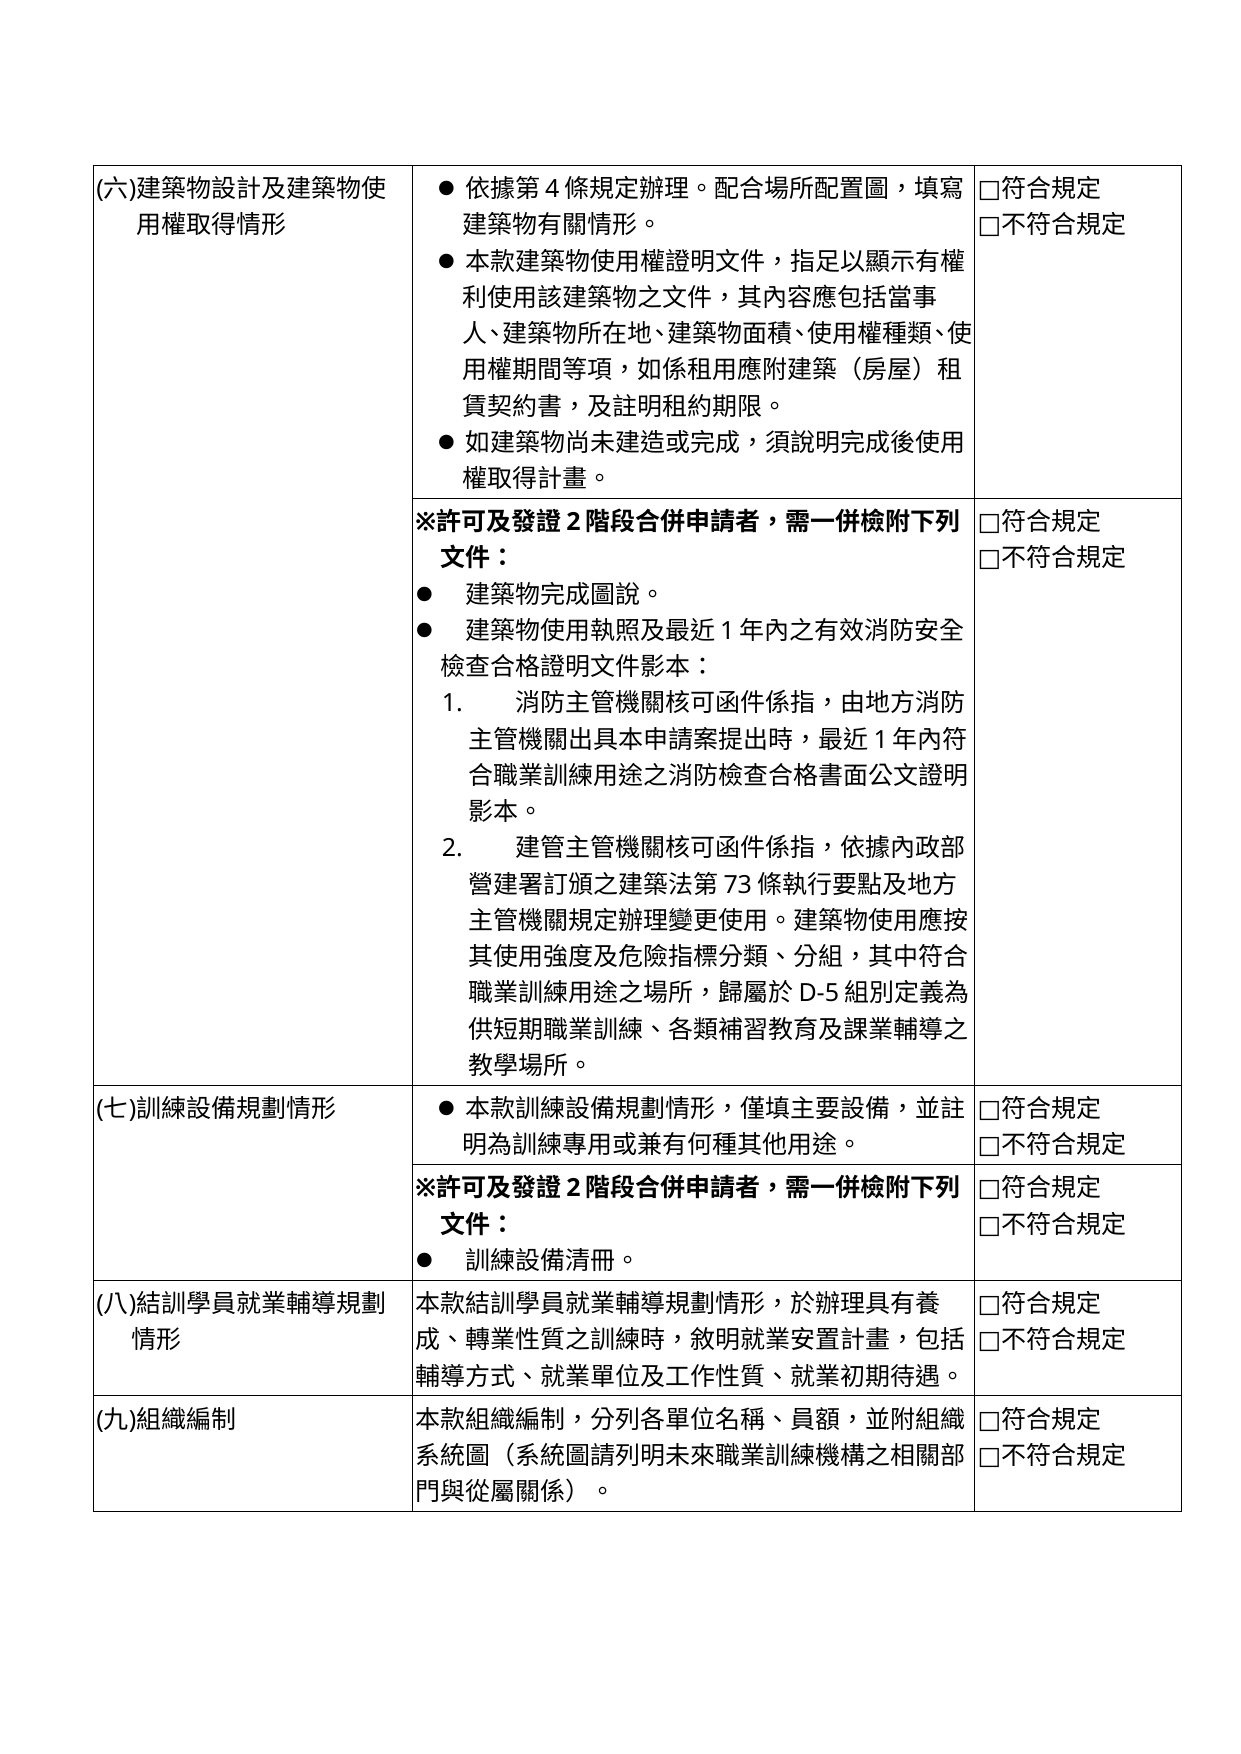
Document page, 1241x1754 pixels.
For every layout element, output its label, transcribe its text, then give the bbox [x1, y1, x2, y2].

table_cell (七)訓練設備規劃情形 [94, 1086, 412, 1279]
table_cell 本款訓練設備規劃情形，僅填主要設備，並註明為訓練專用或兼有何種其他用途。 [413, 1086, 974, 1164]
table_cell (六)建築物設計及建築物使用權取得情形 [94, 166, 412, 1084]
table_cell □符合規定 □不符合規定 [975, 1086, 1181, 1164]
table_cell □符合規定 □不符合規定 [975, 499, 1181, 1084]
table_cell □符合規定 □不符合規定 [975, 166, 1181, 498]
table_cell ※許可及發證2階段合併申請者，需一併檢附下列文件： 訓練設備清冊。 [413, 1165, 974, 1279]
table_cell 依據第4條規定辦理。配合場所配置圖，填寫建築物有關情形。 本款建築物使用權證明文件，指足以顯示有權利使用該建築物之文件，其內容應包括當事人、建築物所在地、建築物面積、使用權種類、使用權期間等項，如係租用應附建築（房屋）租賃契約書，及註明租約期限。 如建築物尚未建造或完成，須說明完成後使用權取得計畫。 [413, 166, 974, 498]
table_cell □符合規定 □不符合規定 [975, 1281, 1181, 1395]
table_cell ※許可及發證2階段合併申請者，需一併檢附下列文件： 建築物完成圖說。 建築物使用執照及最近1年內之有效消防安全檢查合格證明文件影本： 消防主管機關核可函件係指，由地方消防主管機關出具本申請案提出時，最近1年內符合職業訓練用途之消防檢查合格書面公文證明影本。 建管主管機關核可函件係指，依據內政部營建署訂頒之建築法第73條執行要點及地方主管機關規定辦理變更使用。建築物使用應按其使用強度及危險指標分類、分組，其中符合職業訓練用途之場所，歸屬於D-5組別定義為供短期職業訓練、各類補習教育及課業輔導之教學場所。 [413, 499, 974, 1084]
table_cell (九)組織編制 [94, 1396, 412, 1511]
table_cell 本款組織編制，分列各單位名稱、員額，並附組織系統圖（系統圖請列明未來職業訓練機構之相關部門與從屬關係）。 [413, 1396, 974, 1511]
table_cell (八)結訓學員就業輔導規劃情形 [94, 1281, 412, 1395]
table_cell 本款結訓學員就業輔導規劃情形，於辦理具有養成、轉業性質之訓練時，敘明就業安置計畫，包括輔導方式、就業單位及工作性質、就業初期待遇。 [413, 1281, 974, 1395]
table_cell □符合規定 □不符合規定 [975, 1165, 1181, 1279]
table_cell □符合規定 □不符合規定 [975, 1396, 1181, 1511]
